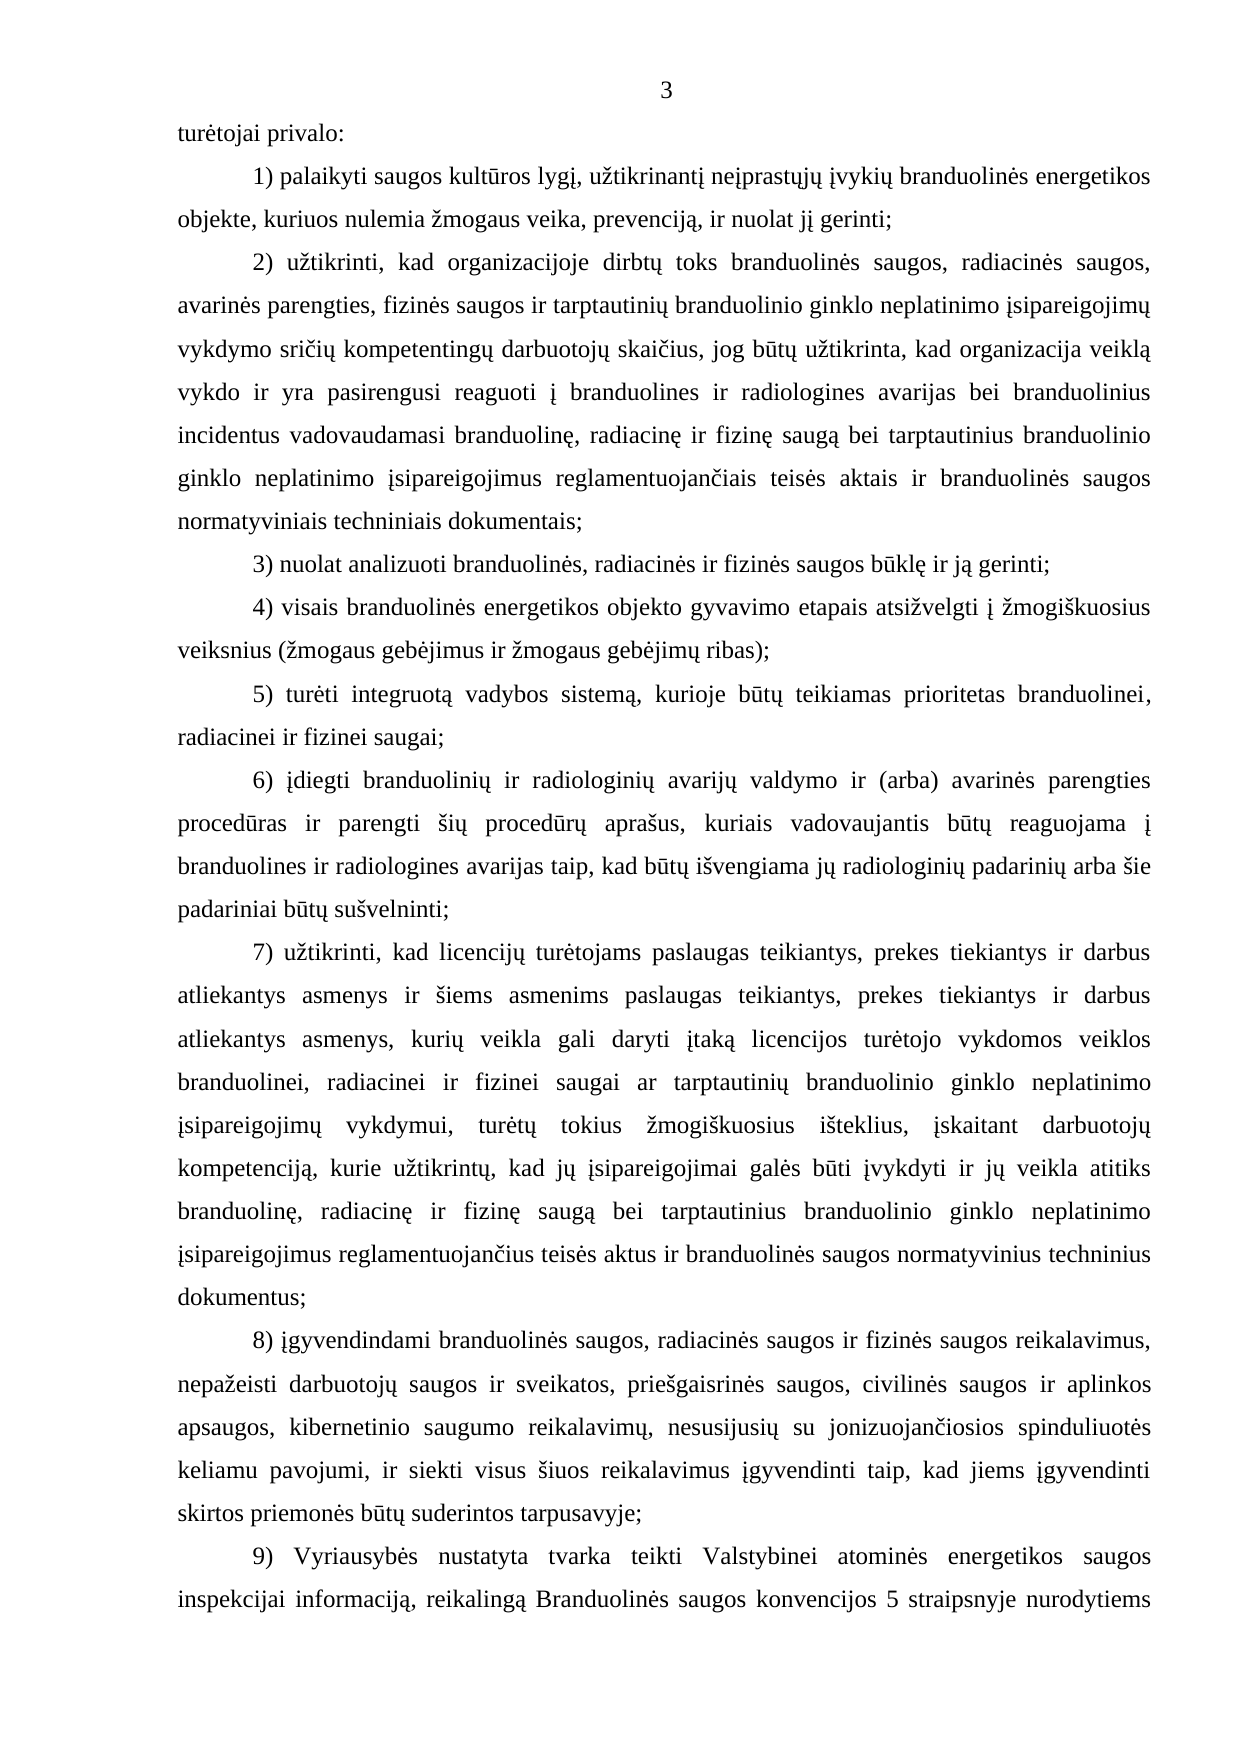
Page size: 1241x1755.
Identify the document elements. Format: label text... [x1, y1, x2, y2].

text 5) turėti integruotą vadybos sistemą, kurioje būtų teikiamas prioritetas branduolinei, radiacinei ir fizinei saugai; [177, 679, 1152, 751]
text 2) užtikrinti, kad organizacijoje dirbtų toks branduolinės saugos, radiacinės saugos, avarinės parengties, fizinės saugos ir tarptautinių branduolinio ginklo neplatinimo įsipareigojimų vykdymo sričių kompetentingų darbuotojų skaičius, jog būtų užtikrinta, kad organizacija veiklą vykdo ir yra pasirengusi reaguoti į branduolines ir radiologines avarijas bei branduolinius incidentus vadovaudamasi branduolinę, radiacinę ir fizinę saugą bei tarptautinius branduolinio ginklo neplatinimo įsipareigojimus reglamentuojančiais teisės aktais ir branduolinės saugos normatyviniais techniniais dokumentais; [177, 247, 1152, 535]
text 1) palaikyti saugos kultūros lygį, užtikrinantį neįprastųjų įvykių branduolinės energetikos objekte, kuriuos nulemia žmogaus veika, prevenciją, ir nuolat jį gerinti; [177, 161, 1152, 233]
text turėtojai privalo: [177, 118, 1152, 147]
text 8) įgyvendindami branduolinės saugos, radiacinės saugos ir fizinės saugos reikalavimus, nepažeisti darbuotojų saugos ir sveikatos, priešgaisrinės saugos, civilinės saugos ir aplinkos apsaugos, kibernetinio saugumo reikalavimų, nesusijusių su jonizuojančiosios spinduliuotės keliamu pavojumi, ir siekti visus šiuos reikalavimus įgyvendinti taip, kad jiems įgyvendinti skirtos priemonės būtų suderintos tarpusavyje; [177, 1326, 1152, 1527]
text 3) nuolat analizuoti branduolinės, radiacinės ir fizinės saugos būklę ir ją gerinti; [177, 549, 1152, 578]
text 6) įdiegti branduolinių ir radiologinių avarijų valdymo ir (arba) avarinės parengties procedūras ir parengti šių procedūrų aprašus, kuriais vadovaujantis būtų reaguojama į branduolines ir radiologines avarijas taip, kad būtų išvengiama jų radiologinių padarinių arba šie padariniai būtų sušvelninti; [177, 765, 1152, 923]
text 9) Vyriausybės nustatyta tvarka teikti Valstybinei atominės energetikos saugos inspekcijai informaciją, reikalingą Branduolinės saugos konvencijos 5 straipsnyje nurodytiems [177, 1541, 1152, 1613]
text 4) visais branduolinės energetikos objekto gyvavimo etapais atsižvelgti į žmogiškuosius veiksnius (žmogaus gebėjimus ir žmogaus gebėjimų ribas); [177, 592, 1152, 664]
text 7) užtikrinti, kad licencijų turėtojams paslaugas teikiantys, prekes tiekiantys ir darbus atliekantys asmenys ir šiems asmenims paslaugas teikiantys, prekes tiekiantys ir darbus atliekantys asmenys, kurių veikla gali daryti įtaką licencijos turėtojo vykdomos veiklos branduolinei, radiacinei ir fizinei saugai ar tarptautinių branduolinio ginklo neplatinimo įsipareigojimų vykdymui, turėtų tokius žmogiškuosius išteklius, įskaitant darbuotojų kompetenciją, kurie užtikrintų, kad jų įsipareigojimai galės būti įvykdyti ir jų veikla atitiks branduolinę, radiacinę ir fizinę saugą bei tarptautinius branduolinio ginklo neplatinimo įsipareigojimus reglamentuojančius teisės aktus ir branduolinės saugos normatyvinius techninius dokumentus; [177, 937, 1152, 1311]
